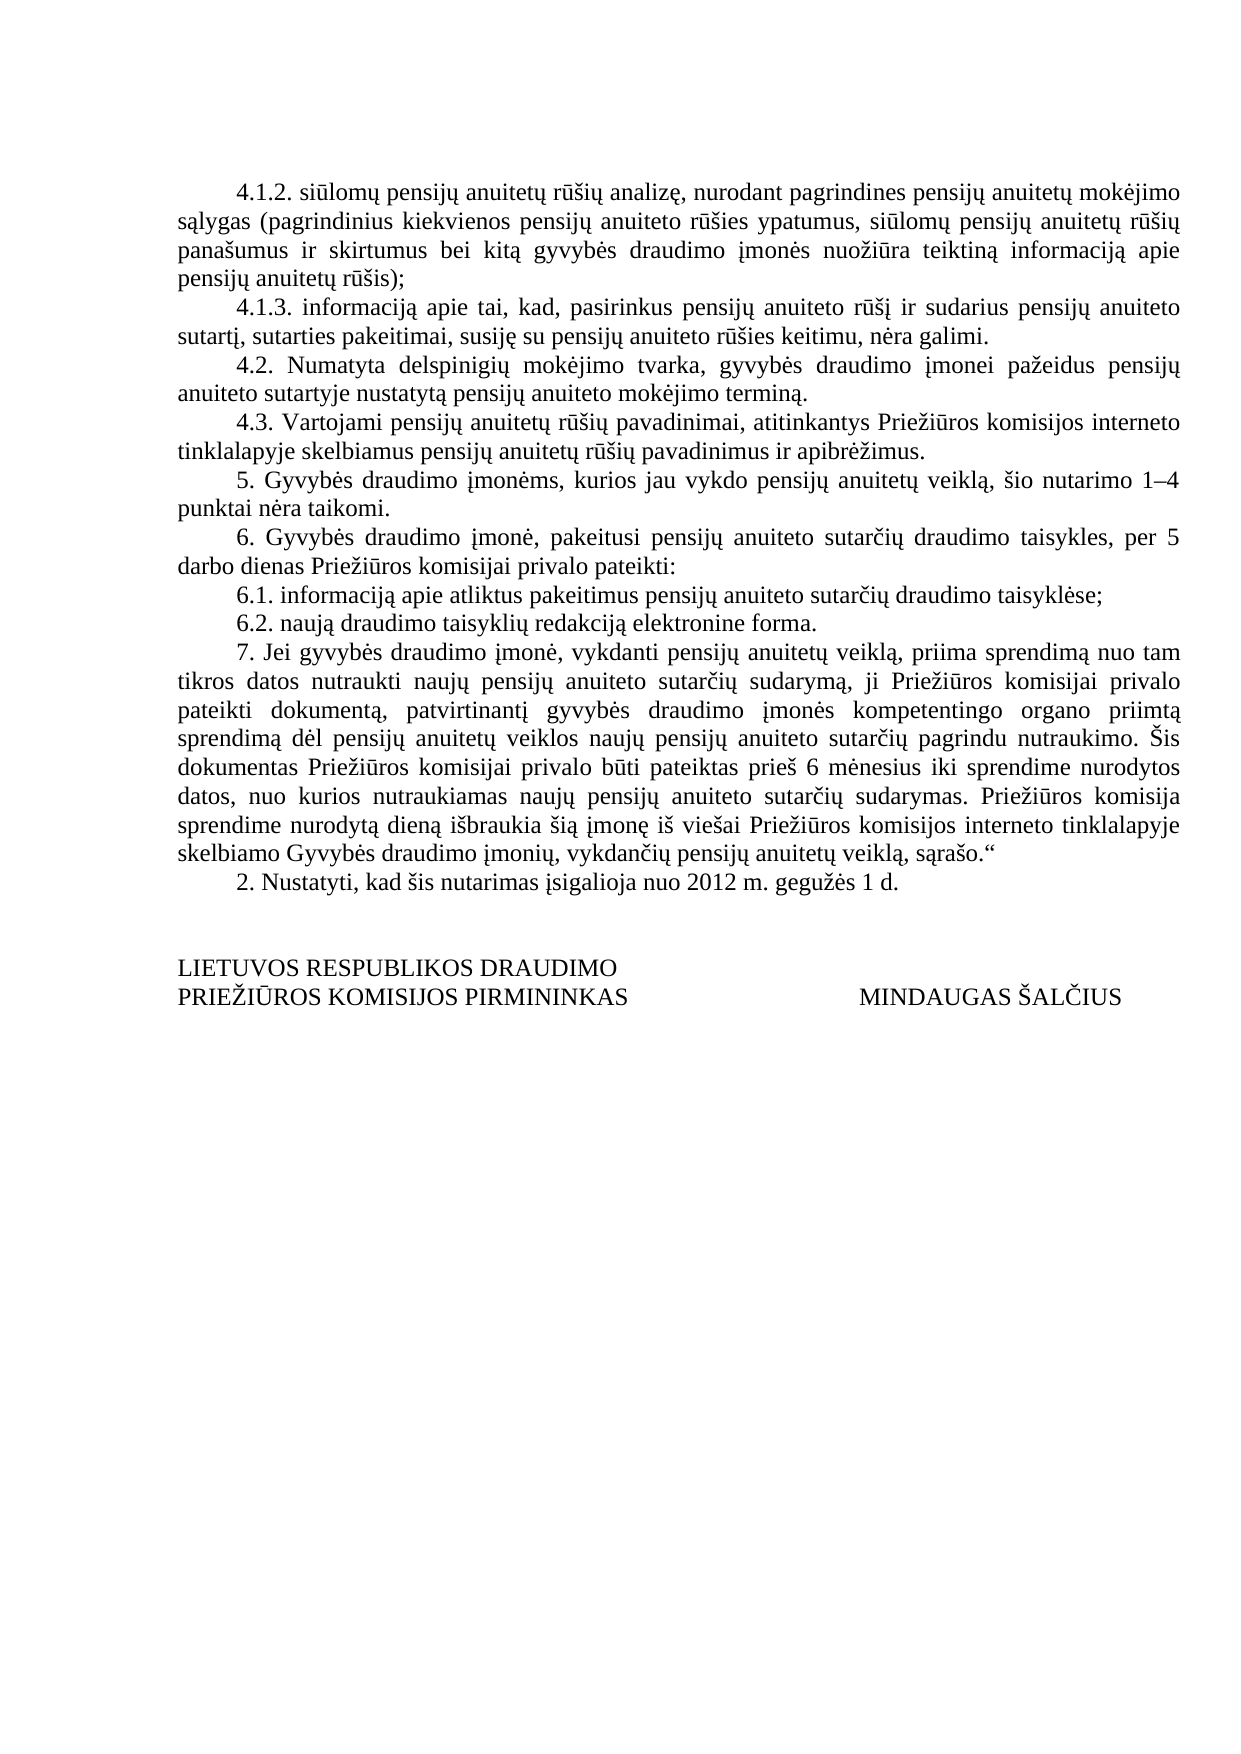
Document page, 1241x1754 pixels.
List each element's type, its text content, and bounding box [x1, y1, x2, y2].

text 6.1. informaciją apie atliktus pakeitimus pensijų anuiteto sutarčių draudimo taisyklėse; [177, 580, 1181, 608]
text priežiūros komisijos pirmininkas Mindaugas Šalčius [177, 982, 1181, 1011]
text 2. Nustatyti, kad šis nutarimas įsigalioja nuo 2012 m. gegužės 1 d. [177, 867, 1181, 896]
text 4.1.2. siūlomų pensijų anuitetų rūšių analizę, nurodant pagrindines pensijų anuitetų mokėjimo sąlygas (pagrindinius kiekvienos pensijų anuiteto rūšies ypatumus, siūlomų pensijų anuitetų rūšių panašumus ir skirtumus bei kitą gyvybės draudimo įmonės nuožiūra teiktiną informaciją apie pensijų anuitetų rūšis); [177, 177, 1181, 292]
text 4.1.3. informaciją apie tai, kad, pasirinkus pensijų anuiteto rūšį ir sudarius pensijų anuiteto sutartį, sutarties pakeitimai, susiję su pensijų anuiteto rūšies keitimu, nėra galimi. [177, 292, 1181, 350]
text 4.3. Vartojami pensijų anuitetų rūšių pavadinimai, atitinkantys Priežiūros komisijos interneto tinklalapyje skelbiamus pensijų anuitetų rūšių pavadinimus ir apibrėžimus. [177, 407, 1181, 465]
text 6. Gyvybės draudimo įmonė, pakeitusi pensijų anuiteto sutarčių draudimo taisykles, per 5 darbo dienas Priežiūros komisijai privalo pateikti: [177, 522, 1181, 580]
text Lietuvos Respublikos draudimo [177, 953, 1181, 982]
text 5. Gyvybės draudimo įmonėms, kurios jau vykdo pensijų anuitetų veiklą, šio nutarimo 1–4 punktai nėra taikomi. [177, 465, 1181, 522]
text 6.2. naują draudimo taisyklių redakciją elektronine forma. [177, 608, 1181, 637]
text 7. Jei gyvybės draudimo įmonė, vykdanti pensijų anuitetų veiklą, priima sprendimą nuo tam tikros datos nutraukti naujų pensijų anuiteto sutarčių sudarymą, ji Priežiūros komisijai privalo pateikti dokumentą, patvirtinantį gyvybės draudimo įmonės kompetentingo organo priimtą sprendimą dėl pensijų anuitetų veiklos naujų pensijų anuiteto sutarčių pagrindu nutraukimo. Šis dokumentas Priežiūros komisijai privalo būti pateiktas prieš 6 mėnesius iki sprendime nurodytos datos, nuo kurios nutraukiamas naujų pensijų anuiteto sutarčių sudarymas. Priežiūros komisija sprendime nurodytą dieną išbraukia šią įmonę iš viešai Priežiūros komisijos interneto tinklalapyje skelbiamo Gyvybės draudimo įmonių, vykdančių pensijų anuitetų veiklą, sąrašo.“ [177, 637, 1181, 867]
text 4.2. Numatyta delspinigių mokėjimo tvarka, gyvybės draudimo įmonei pažeidus pensijų anuiteto sutartyje nustatytą pensijų anuiteto mokėjimo terminą. [177, 350, 1181, 407]
